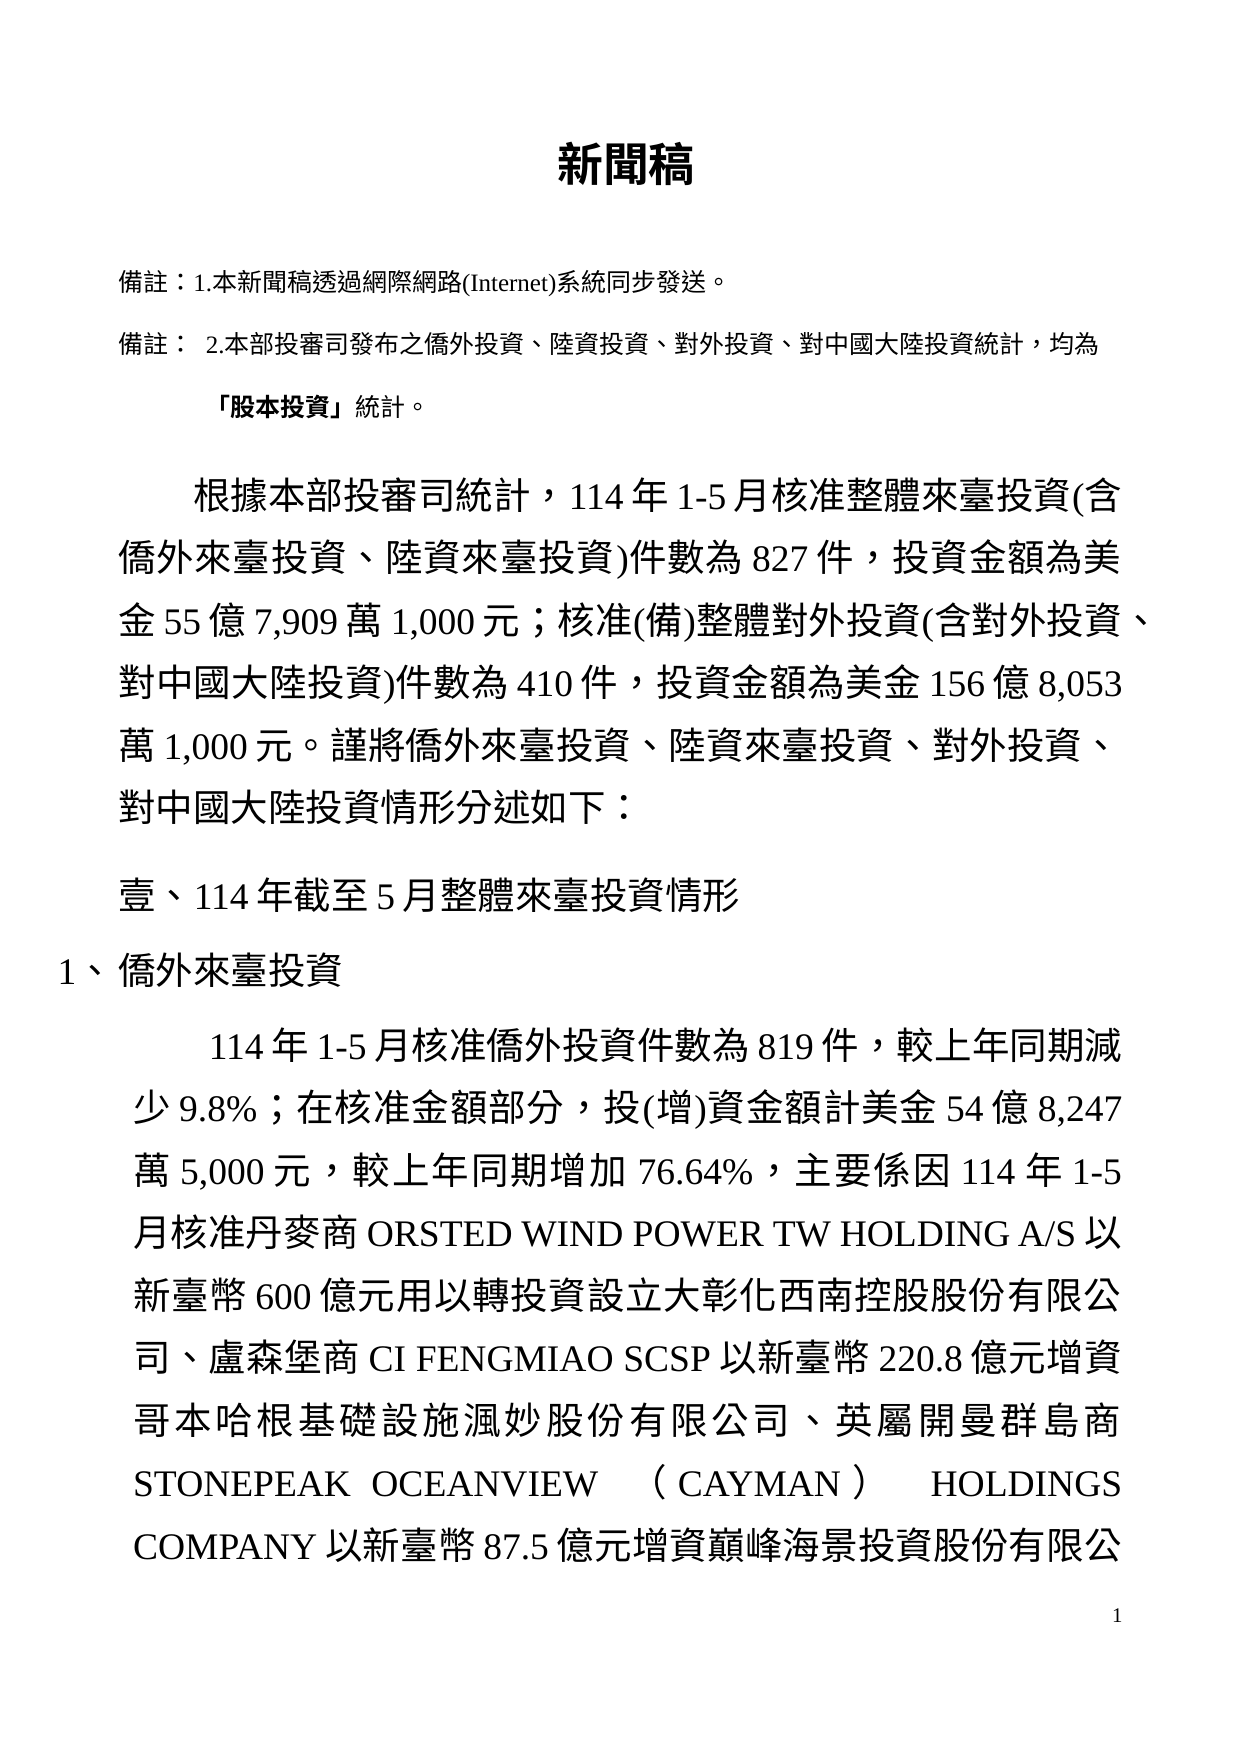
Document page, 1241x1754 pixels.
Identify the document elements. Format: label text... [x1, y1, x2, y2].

text 備註：1.本新聞稿透過網際網路(Internet)系統同步發送。 [118, 239, 1122, 301]
list 僑外來臺投資 [57, 926, 1122, 989]
text 114年1-5月核准僑外投資件數為819件，較上年同期減少9.8%；在核准金額部分，投(增)資金額計美金54億8,247萬5,000元，較上年同期增加76.64%，主要係因114年1-5月核准丹麥商ORSTED WIND POWER TW HOLDING A/S以新臺幣600億元用以轉投資設立大彰化西南控股股份有限公司、盧森堡商CI FENGMIAO SCSP以新臺幣220.8億元增資哥本哈根基礎設施渢妙股份有限公司、英屬開曼群島商STONEPEAK OCEANVIEW （CAYMAN） HOLDINGS COMPANY以新臺幣87.5億元增資巔峰海景投資股份有限公 [133, 1001, 1122, 1564]
list 114年截至5月整體來臺投資情形 [118, 851, 1122, 914]
text 新聞稿 [118, 89, 1122, 214]
text 根據本部投審司統計，114年1-5月核准整體來臺投資(含僑外來臺投資、陸資來臺投資)件數為827件，投資金額為美金55億7,909萬1,000元；核准(備)整體對外投資(含對外投資、對中國大陸投資)件數為410件，投資金額為美金156億8,053萬1,000元。謹將僑外來臺投資、陸資來臺投資、對外投資、對中國大陸投資情形分述如下： [118, 451, 1122, 826]
text 備註： 2.本部投審司發布之僑外投資、陸資投資、對外投資、對中國大陸投資統計，均為「股本投資」統計。 [118, 301, 1122, 426]
